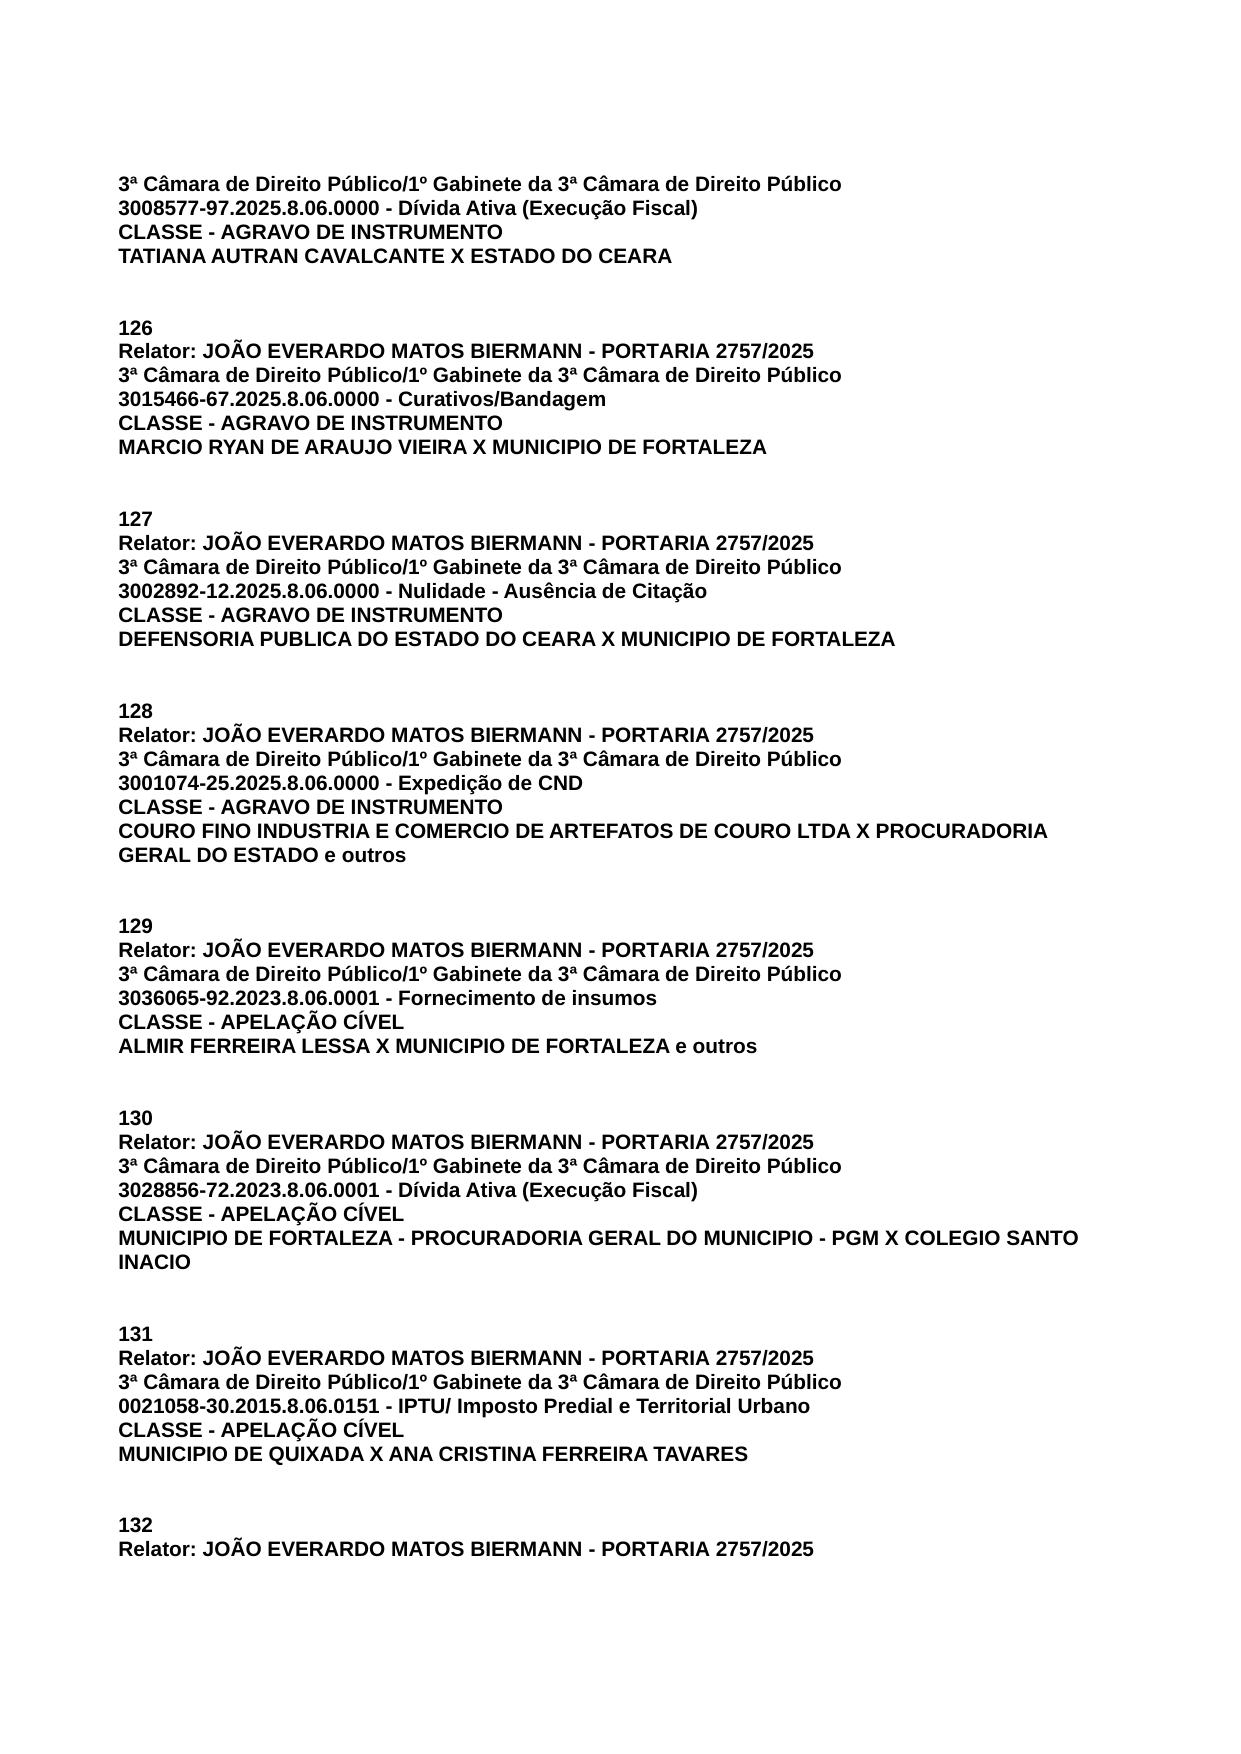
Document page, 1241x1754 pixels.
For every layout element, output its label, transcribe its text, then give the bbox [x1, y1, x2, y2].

text 127 [118, 507, 1122, 531]
text MARCIO RYAN DE ARAUJO VIEIRA X MUNICIPIO DE FORTALEZA [118, 435, 1122, 459]
text 3ª Câmara de Direito Público/1º Gabinete da 3ª Câmara de Direito Público [118, 1154, 1122, 1178]
text CLASSE - APELAÇÃO CÍVEL [118, 1010, 1122, 1034]
text CLASSE - AGRAVO DE INSTRUMENTO [118, 411, 1122, 435]
text Relator: JOÃO EVERARDO MATOS BIERMANN - PORTARIA 2757/2025 [118, 1537, 1122, 1561]
text 3ª Câmara de Direito Público/1º Gabinete da 3ª Câmara de Direito Público [118, 363, 1122, 387]
text CLASSE - APELAÇÃO CÍVEL [118, 1417, 1122, 1441]
text MUNICIPIO DE FORTALEZA - PROCURADORIA GERAL DO MUNICIPIO - PGM X COLEGIO SANTO INACIO [118, 1226, 1122, 1274]
text Relator: JOÃO EVERARDO MATOS BIERMANN - PORTARIA 2757/2025 [118, 339, 1122, 363]
text 3ª Câmara de Direito Público/1º Gabinete da 3ª Câmara de Direito Público [118, 747, 1122, 771]
text CLASSE - APELAÇÃO CÍVEL [118, 1202, 1122, 1226]
text 131 [118, 1322, 1122, 1346]
text CLASSE - AGRAVO DE INSTRUMENTO [118, 219, 1122, 243]
text 3015466-67.2025.8.06.0000 - Curativos/Bandagem [118, 387, 1122, 411]
text MUNICIPIO DE QUIXADA X ANA CRISTINA FERREIRA TAVARES [118, 1441, 1122, 1465]
text TATIANA AUTRAN CAVALCANTE X ESTADO DO CEARA [118, 243, 1122, 267]
text 128 [118, 699, 1122, 723]
text 3ª Câmara de Direito Público/1º Gabinete da 3ª Câmara de Direito Público [118, 962, 1122, 986]
text 126 [118, 315, 1122, 339]
text 3ª Câmara de Direito Público/1º Gabinete da 3ª Câmara de Direito Público [118, 1369, 1122, 1393]
text DEFENSORIA PUBLICA DO ESTADO DO CEARA X MUNICIPIO DE FORTALEZA [118, 627, 1122, 651]
text 129 [118, 914, 1122, 938]
text Relator: JOÃO EVERARDO MATOS BIERMANN - PORTARIA 2757/2025 [118, 531, 1122, 555]
text 3008577-97.2025.8.06.0000 - Dívida Ativa (Execução Fiscal) [118, 196, 1122, 219]
text 130 [118, 1106, 1122, 1130]
text Relator: JOÃO EVERARDO MATOS BIERMANN - PORTARIA 2757/2025 [118, 1130, 1122, 1154]
text Relator: JOÃO EVERARDO MATOS BIERMANN - PORTARIA 2757/2025 [118, 1346, 1122, 1369]
text ALMIR FERREIRA LESSA X MUNICIPIO DE FORTALEZA e outros [118, 1034, 1122, 1058]
text 3036065-92.2023.8.06.0001 - Fornecimento de insumos [118, 986, 1122, 1010]
text COURO FINO INDUSTRIA E COMERCIO DE ARTEFATOS DE COURO LTDA X PROCURADORIA GERAL DO ESTADO e outros [118, 818, 1122, 866]
text 132 [118, 1513, 1122, 1537]
text 0021058-30.2015.8.06.0151 - IPTU/ Imposto Predial e Territorial Urbano [118, 1393, 1122, 1417]
text 3002892-12.2025.8.06.0000 - Nulidade - Ausência de Citação [118, 579, 1122, 603]
text CLASSE - AGRAVO DE INSTRUMENTO [118, 794, 1122, 818]
text 3001074-25.2025.8.06.0000 - Expedição de CND [118, 771, 1122, 794]
text Relator: JOÃO EVERARDO MATOS BIERMANN - PORTARIA 2757/2025 [118, 723, 1122, 747]
text CLASSE - AGRAVO DE INSTRUMENTO [118, 603, 1122, 627]
text 3028856-72.2023.8.06.0001 - Dívida Ativa (Execução Fiscal) [118, 1178, 1122, 1202]
text 3ª Câmara de Direito Público/1º Gabinete da 3ª Câmara de Direito Público [118, 555, 1122, 579]
text 3ª Câmara de Direito Público/1º Gabinete da 3ª Câmara de Direito Público [118, 172, 1122, 196]
text Relator: JOÃO EVERARDO MATOS BIERMANN - PORTARIA 2757/2025 [118, 938, 1122, 962]
